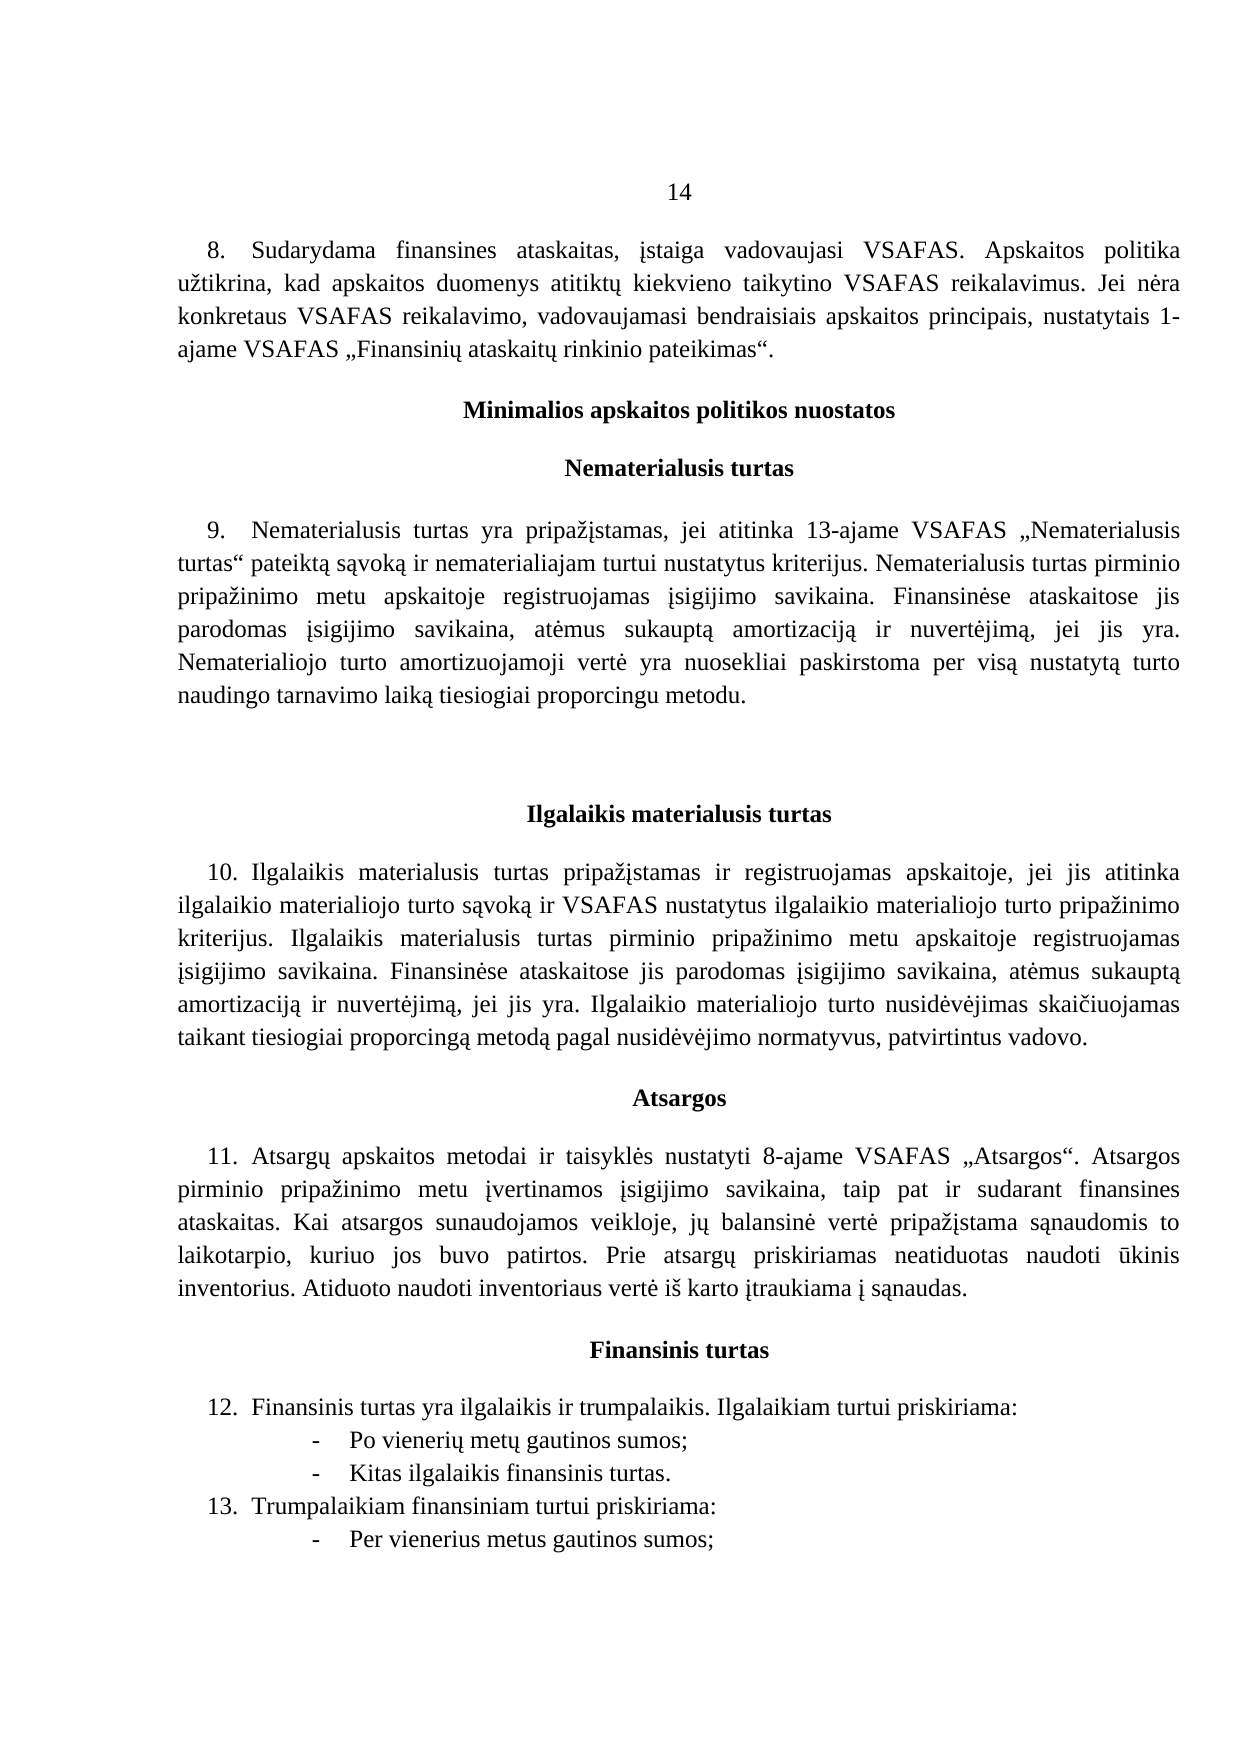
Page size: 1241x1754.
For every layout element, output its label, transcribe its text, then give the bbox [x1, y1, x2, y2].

text - Per vienerius metus gautinos sumos; [312, 1524, 1181, 1553]
text 13. Trumpalaikiam finansiniam turtui priskiriama: [207, 1491, 1181, 1520]
text 11. Atsargų apskaitos metodai ir taisyklės nustatyti 8-ajame VSAFAS „Atsargos“. Atsargos pirminio pripažinimo metu įvertinamos įsigijimo savikaina, taip pat ir sudarant finansines ataskaitas. Kai atsargos sunaudojamos veikloje, jų balansinė vertė pripažįstama sąnaudomis to laikotarpio, kuriuo jos buvo patirtos. Prie atsargų priskiriamas neatiduotas naudoti ūkinis inventorius. Atiduoto naudoti inventoriaus vertė iš karto įtraukiama į sąnaudas. [177, 1141, 1181, 1302]
text 10. Ilgalaikis materialusis turtas pripažįstamas ir registruojamas apskaitoje, jei jis atitinka ilgalaikio materialiojo turto sąvoką ir VSAFAS nustatytus ilgalaikio materialiojo turto pripažinimo kriterijus. Ilgalaikis materialusis turtas pirminio pripažinimo metu apskaitoje registruojamas įsigijimo savikaina. Finansinėse ataskaitose jis parodomas įsigijimo savikaina, atėmus sukauptą amortizaciją ir nuvertėjimą, jei jis yra. Ilgalaikio materialiojo turto nusidėvėjimas skaičiuojamas taikant tiesiogiai proporcingą metodą pagal nusidėvėjimo normatyvus, patvirtintus vadovo. [177, 857, 1181, 1051]
text - Po vienerių metų gautinos sumos; [312, 1425, 1181, 1454]
text Finansinis turtas [177, 1335, 1181, 1364]
text Atsargos [177, 1083, 1181, 1112]
text 8. Sudarydama finansines ataskaitas, įstaiga vadovaujasi VSAFAS. Apskaitos politika užtikrina, kad apskaitos duomenys atitiktų kiekvieno taikytino VSAFAS reikalavimus. Jei nėra konkretaus VSAFAS reikalavimo, vadovaujamasi bendraisiais apskaitos principais, nustatytais 1-ajame VSAFAS „Finansinių ataskaitų rinkinio pateikimas“. [177, 235, 1181, 362]
text Nematerialusis turtas [177, 453, 1181, 482]
text Ilgalaikis materialusis turtas [177, 799, 1181, 828]
text 9. Nematerialusis turtas yra pripažįstamas, jei atitinka 13-ajame VSAFAS „Nematerialusis turtas“ pateiktą sąvoką ir nematerialiajam turtui nustatytus kriterijus. Nematerialusis turtas pirminio pripažinimo metu apskaitoje registruojamas įsigijimo savikaina. Finansinėse ataskaitose jis parodomas įsigijimo savikaina, atėmus sukauptą amortizaciją ir nuvertėjimą, jei jis yra. Nematerialiojo turto amortizuojamoji vertė yra nuosekliai paskirstoma per visą nustatytą turto naudingo tarnavimo laiką tiesiogiai proporcingu metodu. [177, 515, 1181, 709]
text 12. Finansinis turtas yra ilgalaikis ir trumpalaikis. Ilgalaikiam turtui priskiriama: [207, 1392, 1181, 1421]
text Minimalios apskaitos politikos nuostatos [177, 396, 1181, 424]
text - Kitas ilgalaikis finansinis turtas. [312, 1458, 1181, 1487]
